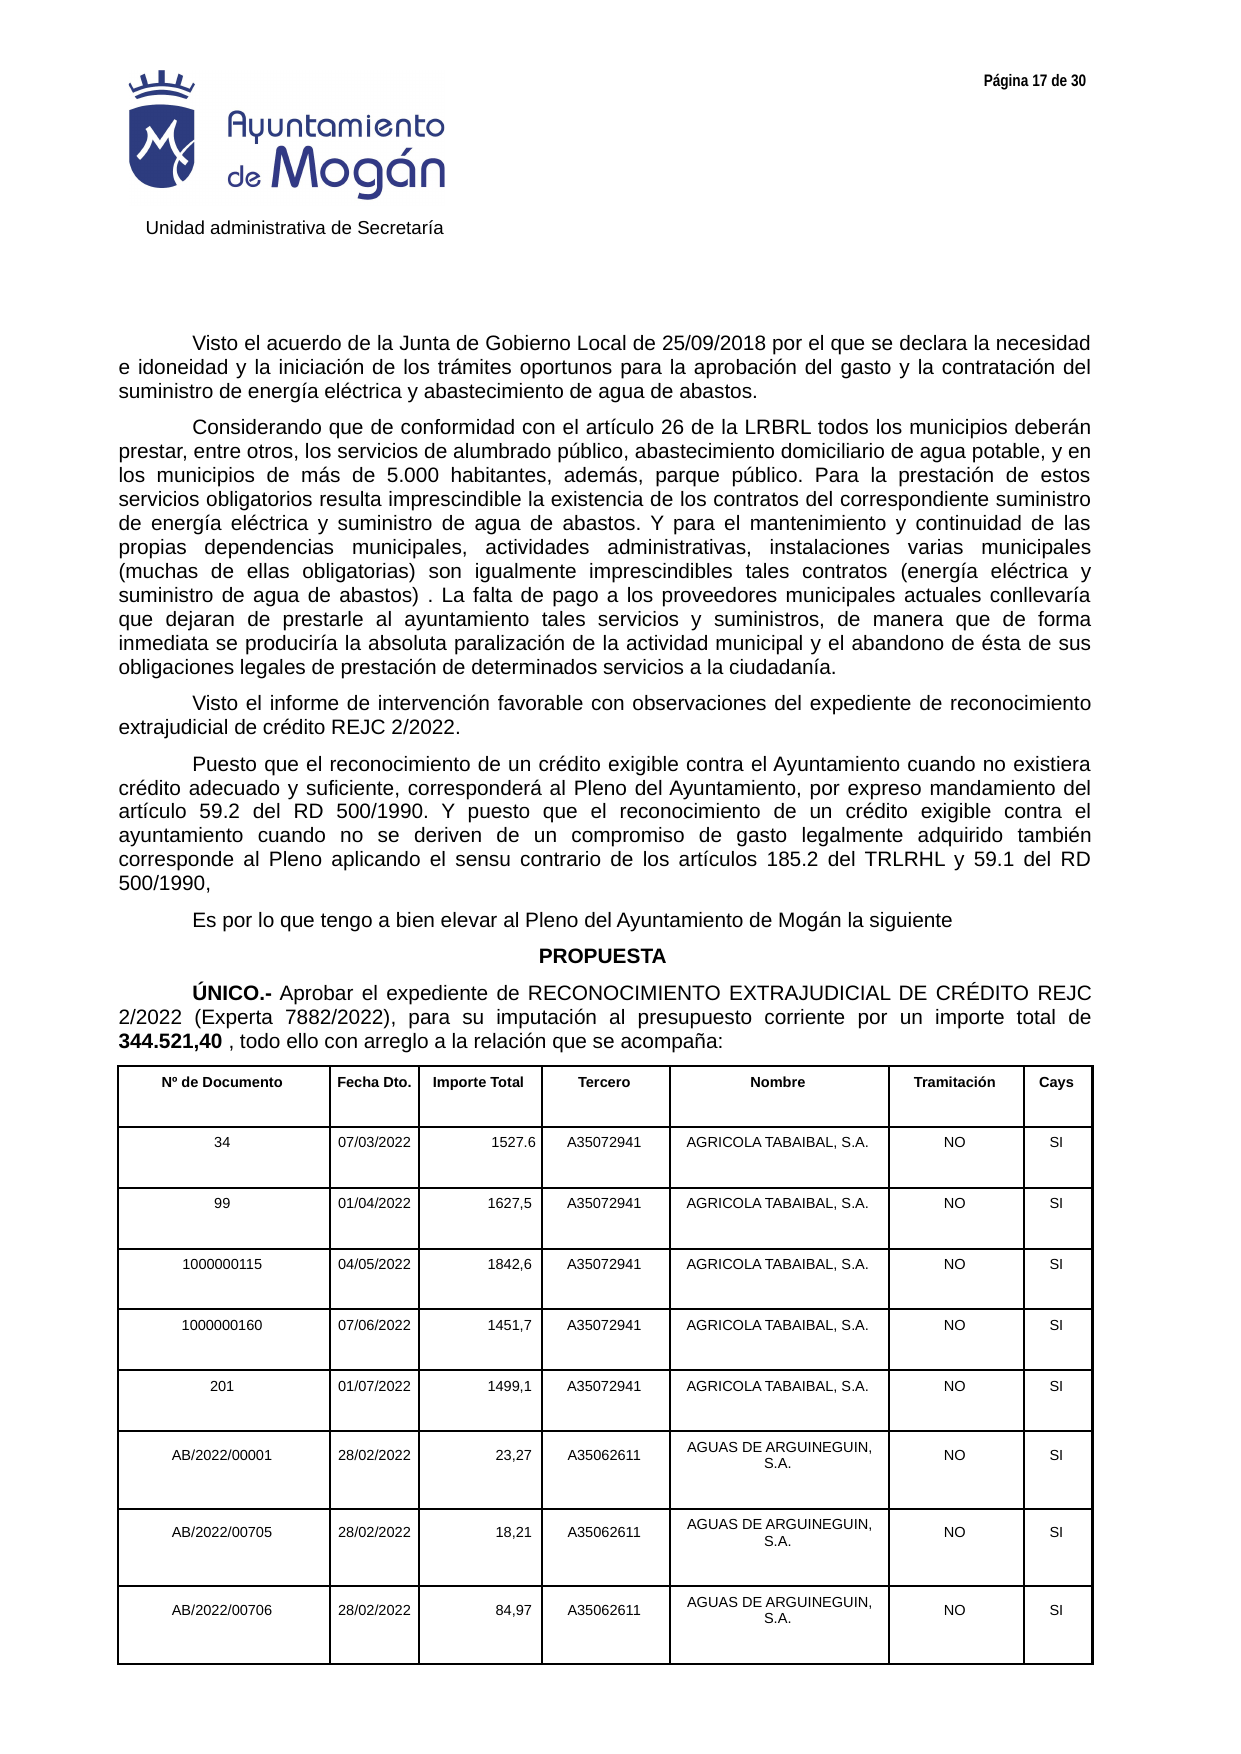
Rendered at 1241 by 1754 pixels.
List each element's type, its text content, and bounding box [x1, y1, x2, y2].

table_cell A35072941 [543, 1371, 669, 1430]
table_cell SI [1025, 1250, 1091, 1308]
table_cell 1000000115 [119, 1250, 329, 1308]
table_cell 1000000160 [119, 1310, 329, 1369]
table_cell 84,97 [420, 1587, 541, 1663]
text Visto el acuerdo de la Junta de Gobierno Local de 25/09/2018 por el que se declara la necesidad e idoneidad y la iniciación de los trámites oportunos para la aprobación del gasto y la contratación del suministro de energía eléctrica y abastecimiento de agua de abastos. [118, 331, 1092, 402]
table_cell 34 [119, 1128, 329, 1187]
table_cell SI [1025, 1371, 1091, 1430]
table_header Tramitación [890, 1067, 1023, 1126]
table_cell A35062611 [543, 1510, 669, 1585]
table_cell NO [890, 1371, 1023, 1430]
table_cell NO [890, 1432, 1023, 1507]
table_cell A35062611 [543, 1587, 669, 1663]
table_cell AGRICOLA TABAIBAL, S.A. [671, 1189, 888, 1247]
table_cell 1627,5 [420, 1189, 541, 1247]
table_header Importe Total [420, 1067, 541, 1126]
table_cell AB/2022/00001 [119, 1432, 329, 1507]
text PROPUESTA [118, 944, 1092, 968]
table_header Nº de Documento [119, 1067, 329, 1126]
table_cell 1499,1 [420, 1371, 541, 1430]
table_cell 23,27 [420, 1432, 541, 1507]
table_header Tercero [543, 1067, 669, 1126]
table_cell AGUAS DE ARGUINEGUIN, S.A. [671, 1510, 888, 1585]
table_cell SI [1025, 1310, 1091, 1369]
text Puesto que el reconocimiento de un crédito exigible contra el Ayuntamiento cuando no existiera crédito adecuado y suficiente, corresponderá al Pleno del Ayuntamiento, por expreso mandamiento del artículo 59.2 del RD 500/1990. Y puesto que el reconocimiento de un crédito exigible contra el ayuntamiento cuando no se deriven de un compromiso de gasto legalmente adquirido también corresponde al Pleno aplicando el sensu contrario de los artículos 185.2 del TRLRHL y 59.1 del RD 500/1990, [118, 751, 1092, 895]
table_cell 01/07/2022 [331, 1371, 418, 1430]
table_cell 18,21 [420, 1510, 541, 1585]
table_cell NO [890, 1510, 1023, 1585]
table_cell 201 [119, 1371, 329, 1430]
table_cell AGRICOLA TABAIBAL, S.A. [671, 1371, 888, 1430]
table_cell 1842,6 [420, 1250, 541, 1308]
table_cell 07/03/2022 [331, 1128, 418, 1187]
table_cell AGUAS DE ARGUINEGUIN, S.A. [671, 1587, 888, 1663]
table_header Nombre [671, 1067, 888, 1126]
table_cell AGUAS DE ARGUINEGUIN, S.A. [671, 1432, 888, 1507]
table_cell SI [1025, 1432, 1091, 1507]
table_cell NO [890, 1310, 1023, 1369]
picture [128, 70, 445, 206]
table_cell 28/02/2022 [331, 1510, 418, 1585]
table_cell A35062611 [543, 1432, 669, 1507]
table_cell 01/04/2022 [331, 1189, 418, 1247]
text Visto el informe de intervención favorable con observaciones del expediente de reconocimiento extrajudicial de crédito REJC 2/2022. [118, 691, 1092, 739]
table_header Cays [1025, 1067, 1091, 1126]
table_cell A35072941 [543, 1310, 669, 1369]
table_header Fecha Dto. [331, 1067, 418, 1126]
table_cell 28/02/2022 [331, 1587, 418, 1663]
table_cell NO [890, 1128, 1023, 1187]
table_cell AGRICOLA TABAIBAL, S.A. [671, 1128, 888, 1187]
table_cell A35072941 [543, 1250, 669, 1308]
table_cell 1527,6 [420, 1128, 541, 1187]
text Considerando que de conformidad con el artículo 26 de la LRBRL todos los municipios deberán prestar, entre otros, los servicios de alumbrado público, abastecimiento domiciliario de agua potable, y en los municipios de más de 5.000 habitantes, además, parque público. Para la prestación de estos servicios obligatorios resulta imprescindible la existencia de los contratos del correspondiente suministro de energía eléctrica y suministro de agua de abastos. Y para el mantenimiento y continuidad de las propias dependencias municipales, actividades administrativas, instalaciones varias municipales (muchas de ellas obligatorias) son igualmente imprescindibles tales contratos (energía eléctrica y suministro de agua de abastos) . La falta de pago a los proveedores municipales actuales conllevaría que dejaran de prestarle al ayuntamiento tales servicios y suministros, de manera que de forma inmediata se produciría la absoluta paralización de la actividad municipal y el abandono de ésta de sus obligaciones legales de prestación de determinados servicios a la ciudadanía. [118, 415, 1092, 678]
table_cell NO [890, 1189, 1023, 1247]
table_cell NO [890, 1250, 1023, 1308]
text ÚNICO.- Aprobar el expediente de RECONOCIMIENTO EXTRAJUDICIAL DE CRÉDITO REJC 2/2022 (Experta 7882/2022), para su imputación al presupuesto corriente por un importe total de 344.521,40 , todo ello con arreglo a la relación que se acompaña: [118, 981, 1092, 1052]
table_cell 99 [119, 1189, 329, 1247]
table_cell 07/06/2022 [331, 1310, 418, 1369]
table_cell SI [1025, 1587, 1091, 1663]
table_cell NO [890, 1587, 1023, 1663]
table_cell SI [1025, 1128, 1091, 1187]
table_cell A35072941 [543, 1189, 669, 1247]
table_cell AB/2022/00705 [119, 1510, 329, 1585]
table_cell 28/02/2022 [331, 1432, 418, 1507]
table_cell AB/2022/00706 [119, 1587, 329, 1663]
table_cell 04/05/2022 [331, 1250, 418, 1308]
text Es por lo que tengo a bien elevar al Pleno del Ayuntamiento de Mogán la siguiente [118, 908, 1092, 932]
table_cell SI [1025, 1510, 1091, 1585]
table_cell AGRICOLA TABAIBAL, S.A. [671, 1310, 888, 1369]
table_cell A35072941 [543, 1128, 669, 1187]
table_cell 1451,7 [420, 1310, 541, 1369]
table_cell AGRICOLA TABAIBAL, S.A. [671, 1250, 888, 1308]
table_cell SI [1025, 1189, 1091, 1247]
